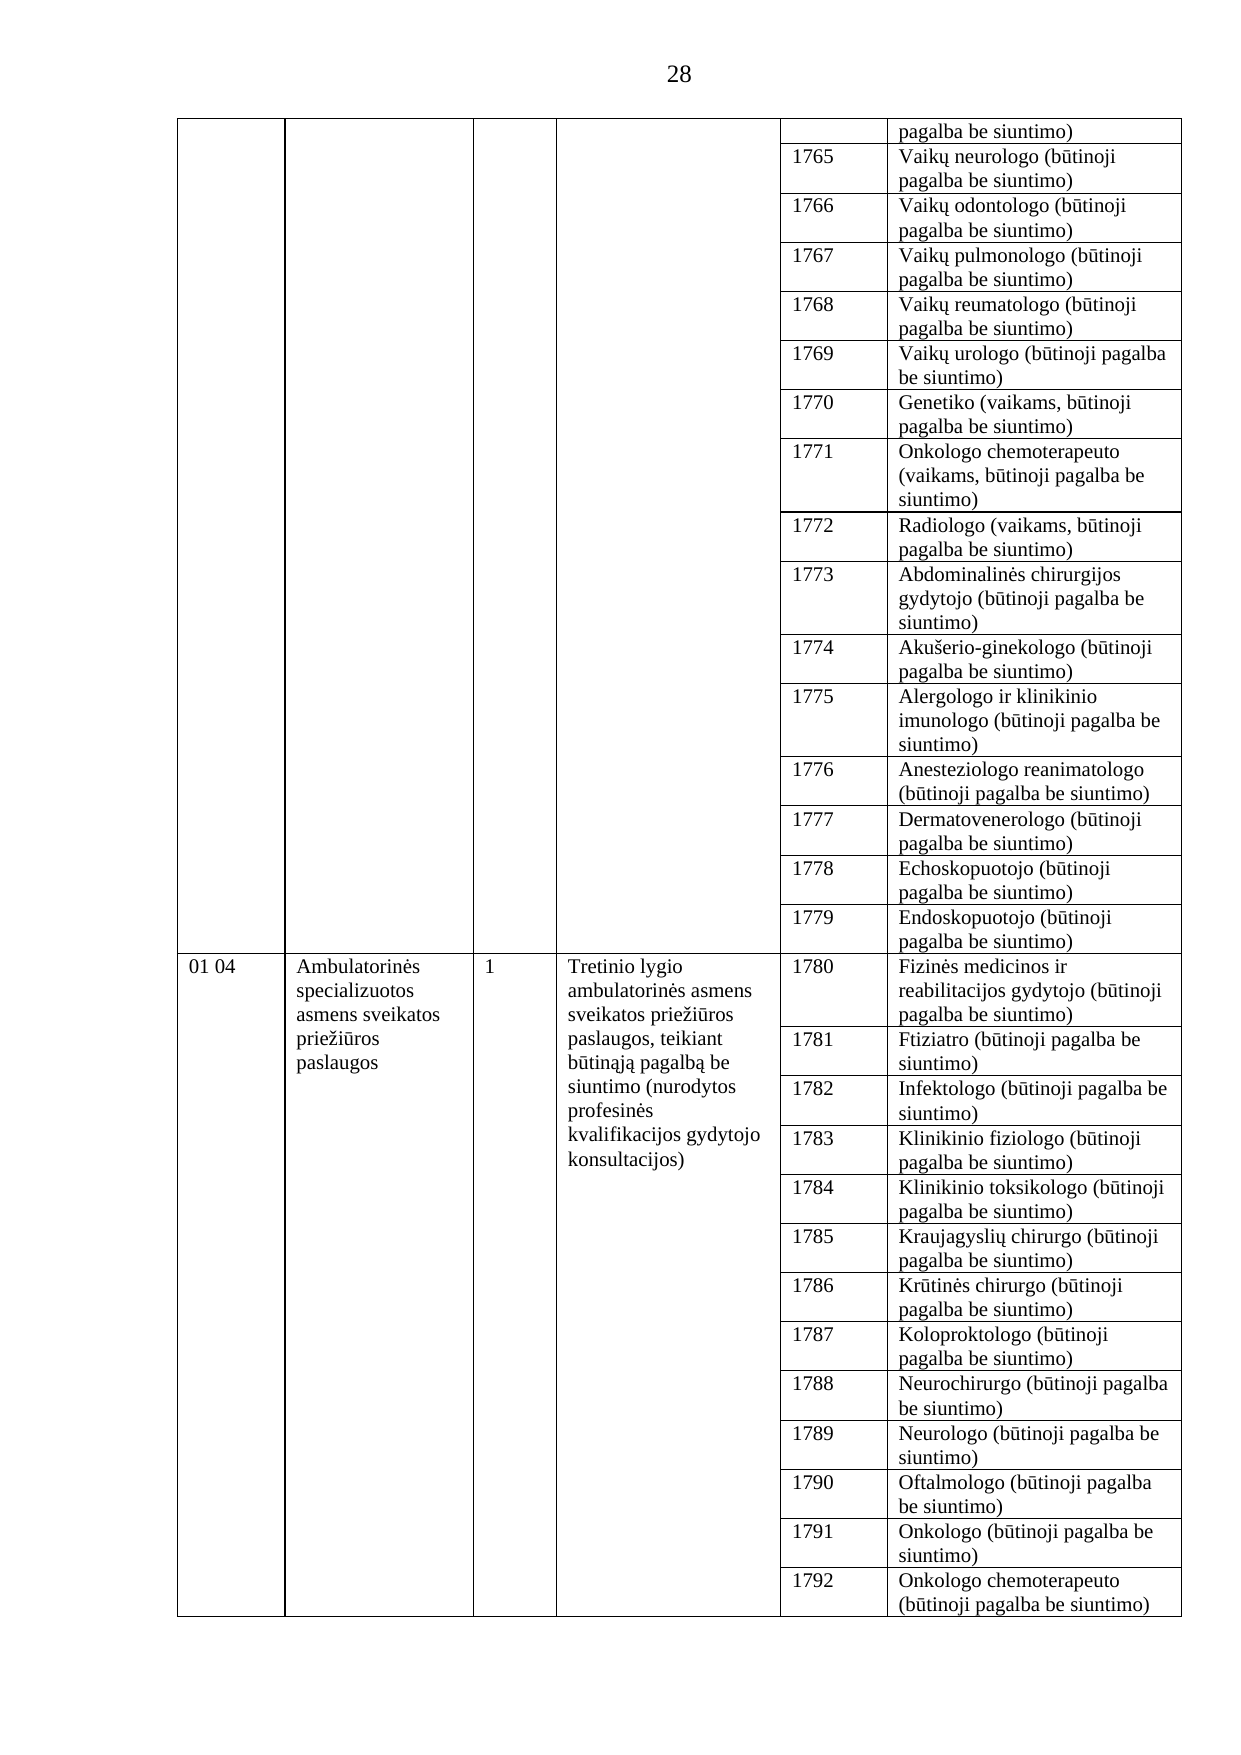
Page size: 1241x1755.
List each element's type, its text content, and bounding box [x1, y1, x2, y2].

table_cell 1770 [781, 390, 887, 438]
table_cell Akušerio-ginekologo (būtinoji pagalba be siuntimo) [888, 635, 1181, 683]
table_cell 1785 [781, 1224, 887, 1272]
table_cell 1790 [781, 1470, 887, 1518]
table_cell Krūtinės chirurgo (būtinoji pagalba be siuntimo) [888, 1273, 1181, 1321]
table_cell Vaikų urologo (būtinoji pagalba be siuntimo) [888, 341, 1181, 389]
table_cell 1780 [781, 954, 887, 1026]
table_cell Anesteziologo reanimatologo (būtinoji pagalba be siuntimo) [888, 757, 1181, 805]
table_cell 1776 [781, 757, 887, 805]
table_cell Neurologo (būtinoji pagalba be siuntimo) [888, 1421, 1181, 1469]
table_cell Vaikų reumatologo (būtinoji pagalba be siuntimo) [888, 292, 1181, 340]
table_cell 1773 [781, 562, 887, 634]
table_cell Kraujagyslių chirurgo (būtinoji pagalba be siuntimo) [888, 1224, 1181, 1272]
table_cell Koloproktologo (būtinoji pagalba be siuntimo) [888, 1322, 1181, 1370]
table_cell 1791 [781, 1519, 887, 1567]
table_cell 1765 [781, 144, 887, 192]
table_cell Infektologo (būtinoji pagalba be siuntimo) [888, 1076, 1181, 1124]
table_cell [474, 119, 556, 953]
table_cell Fizinės medicinos ir reabilitacijos gydytojo (būtinoji pagalba be siuntimo) [888, 954, 1181, 1026]
table_cell 1766 [781, 194, 887, 242]
table_cell 1783 [781, 1126, 887, 1174]
table_cell 01 04 [178, 954, 284, 1616]
table_cell 1789 [781, 1421, 887, 1469]
table_cell Vaikų pulmonologo (būtinoji pagalba be siuntimo) [888, 243, 1181, 291]
table_cell Genetiko (vaikams, būtinoji pagalba be siuntimo) [888, 390, 1181, 438]
table_cell Ambulatorinės specializuotos asmens sveikatos priežiūros paslaugos [286, 954, 473, 1616]
table_cell Vaikų neurologo (būtinoji pagalba be siuntimo) [888, 144, 1181, 192]
table_cell Klinikinio toksikologo (būtinoji pagalba be siuntimo) [888, 1175, 1181, 1223]
table_cell 1778 [781, 856, 887, 904]
table_cell Endoskopuotojo (būtinoji pagalba be siuntimo) [888, 905, 1181, 953]
table_cell [286, 119, 473, 953]
table_cell Ftiziatro (būtinoji pagalba be siuntimo) [888, 1027, 1181, 1075]
table_cell [557, 119, 780, 953]
table_cell [178, 119, 284, 953]
table_cell 1 [474, 954, 556, 1616]
table_cell Abdominalinės chirurgijos gydytojo (būtinoji pagalba be siuntimo) [888, 562, 1181, 634]
table_cell Neurochirurgo (būtinoji pagalba be siuntimo) [888, 1371, 1181, 1419]
table_cell 1774 [781, 635, 887, 683]
table_cell 1771 [781, 439, 887, 511]
table_cell [781, 119, 887, 143]
table_cell Vaikų odontologo (būtinoji pagalba be siuntimo) [888, 194, 1181, 242]
table_cell Klinikinio fiziologo (būtinoji pagalba be siuntimo) [888, 1126, 1181, 1174]
table_cell Oftalmologo (būtinoji pagalba be siuntimo) [888, 1470, 1181, 1518]
table_cell 1767 [781, 243, 887, 291]
table_cell Tretinio lygio ambulatorinės asmens sveikatos priežiūros paslaugos, teikiant būtinąją pagalbą be siuntimo (nurodytos profesinės kvalifikacijos gydytojo konsultacijos) [557, 954, 780, 1616]
table_cell 1786 [781, 1273, 887, 1321]
table_cell 1782 [781, 1076, 887, 1124]
table_cell 1787 [781, 1322, 887, 1370]
table_cell Alergologo ir klinikinio imunologo (būtinoji pagalba be siuntimo) [888, 684, 1181, 756]
table_cell Onkologo chemoterapeuto (būtinoji pagalba be siuntimo) [888, 1568, 1181, 1616]
table_cell 1769 [781, 341, 887, 389]
table_cell 1775 [781, 684, 887, 756]
table_cell Echoskopuotojo (būtinoji pagalba be siuntimo) [888, 856, 1181, 904]
table_cell 1788 [781, 1371, 887, 1419]
table_cell Radiologo (vaikams, būtinoji pagalba be siuntimo) [888, 513, 1181, 561]
table_cell 1781 [781, 1027, 887, 1075]
table_cell 1768 [781, 292, 887, 340]
table_cell Onkologo chemoterapeuto (vaikams, būtinoji pagalba be siuntimo) [888, 439, 1181, 511]
table_cell Onkologo (būtinoji pagalba be siuntimo) [888, 1519, 1181, 1567]
table_cell 1792 [781, 1568, 887, 1616]
table_cell 1777 [781, 806, 887, 854]
table_cell pagalba be siuntimo) [888, 119, 1181, 143]
table_cell Dermatovenerologo (būtinoji pagalba be siuntimo) [888, 806, 1181, 854]
table_cell 1779 [781, 905, 887, 953]
table_cell 1772 [781, 513, 887, 561]
table_cell 1784 [781, 1175, 887, 1223]
